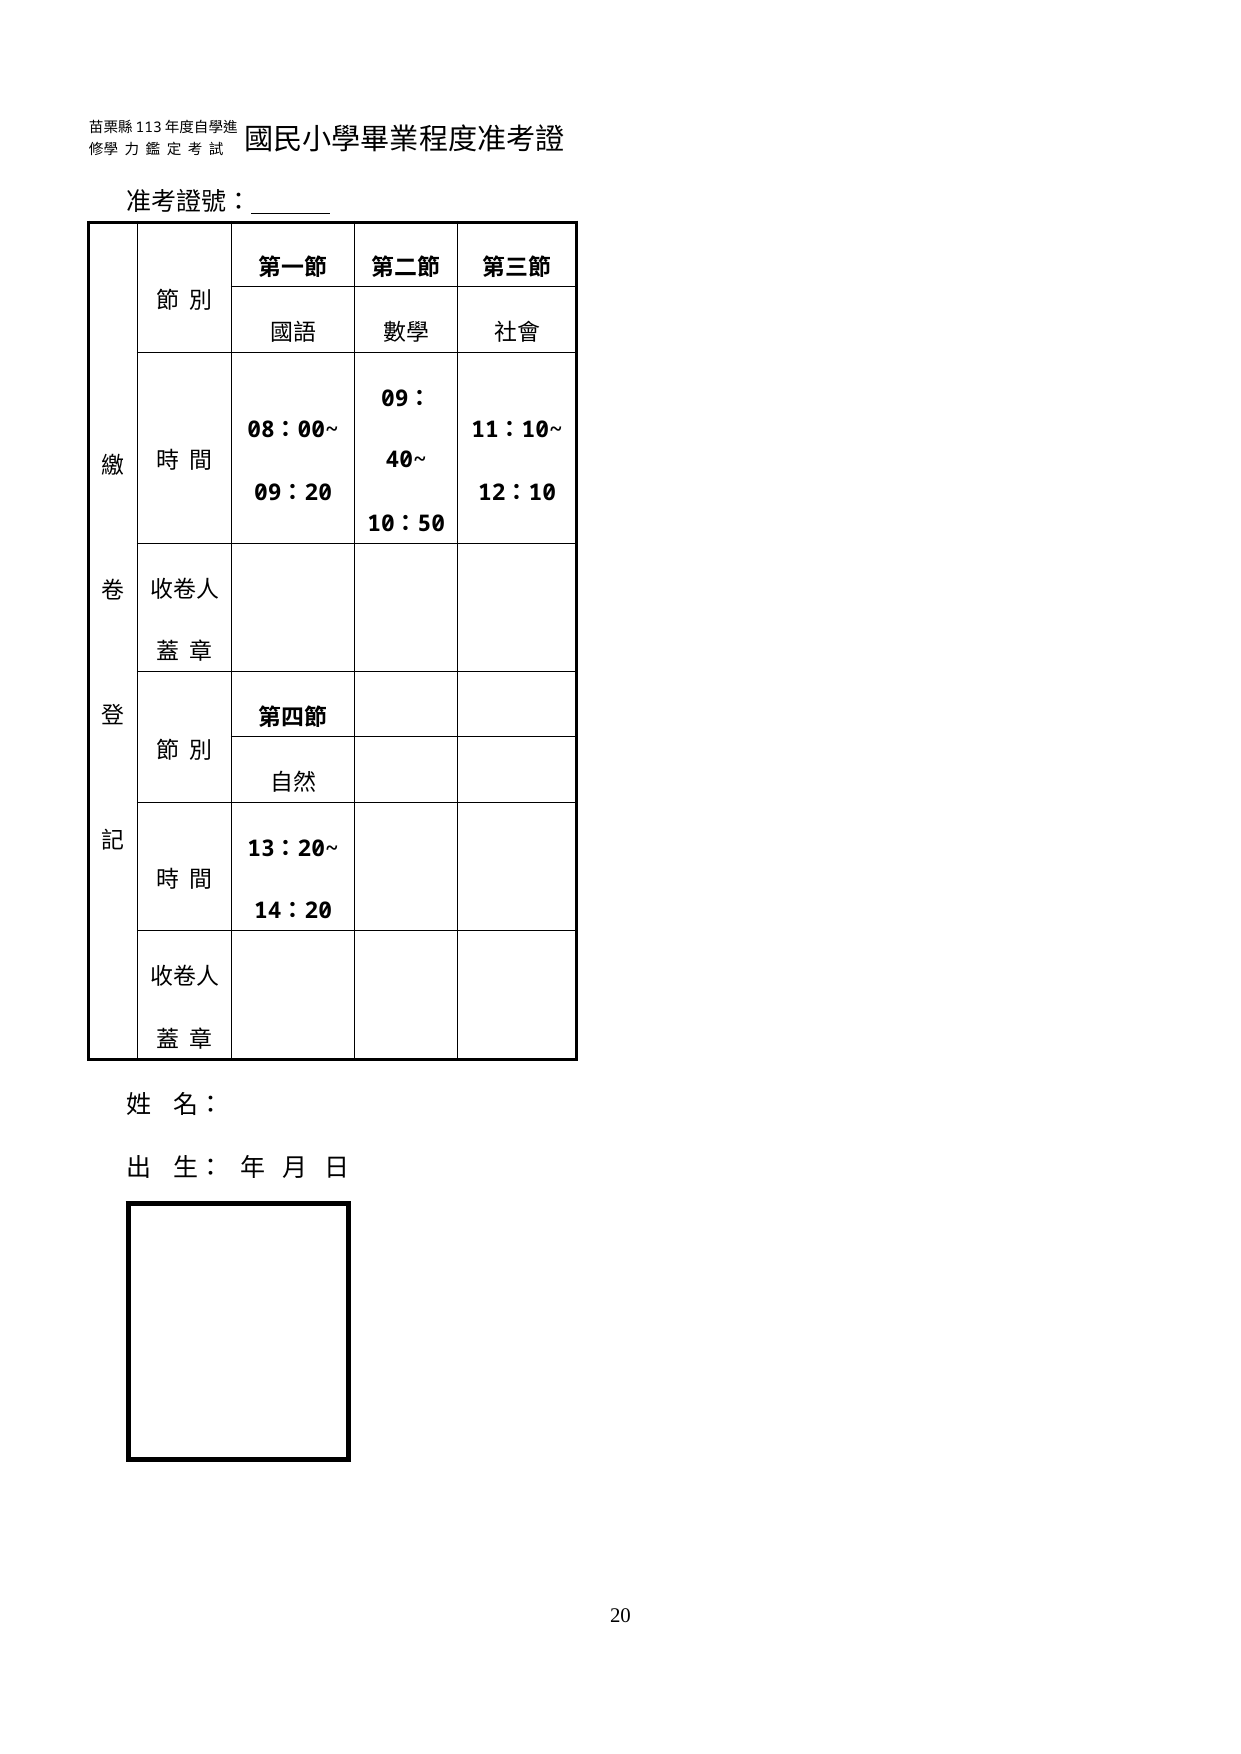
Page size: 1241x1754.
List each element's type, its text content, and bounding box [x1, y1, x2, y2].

table_cell 國語 [232, 287, 354, 352]
table_cell 社會 [458, 287, 575, 352]
table_cell 13：20~ 14：20 [232, 803, 354, 930]
table_header 第一節 [232, 224, 354, 286]
text 姓 名： [114, 1061, 1152, 1124]
table_cell 數學 [355, 287, 457, 352]
table_cell [458, 803, 575, 930]
table_cell 收卷人 蓋 章 [138, 931, 231, 1058]
text 准考證號： [114, 158, 1152, 221]
table_cell [458, 737, 575, 802]
table_cell [232, 544, 354, 671]
table_cell [355, 737, 457, 802]
table_cell 收卷人 蓋 章 [138, 544, 231, 671]
table_cell [355, 544, 457, 671]
table_cell 時 間 [138, 803, 231, 930]
table_cell [458, 672, 575, 736]
table_cell [232, 931, 354, 1058]
table_cell [458, 931, 575, 1058]
text 苗栗縣113年度自學進修學 力 鑑 定 考 試 國民小學畢業程度准考證 [89, 96, 1152, 158]
table_header 繳 卷 登 記 [90, 224, 137, 1058]
table_cell [355, 931, 457, 1058]
text 出 生： 年 月 日 [114, 1124, 1152, 1186]
table_cell [355, 672, 457, 736]
table_cell [355, 803, 457, 930]
table_header 第三節 [458, 224, 575, 286]
table_cell 節 別 [138, 672, 231, 802]
table_cell [458, 544, 575, 671]
table_cell 自然 [232, 737, 354, 802]
table_cell 11：10~ 12：10 [458, 353, 575, 542]
table_header 第二節 [355, 224, 457, 286]
table_cell 第四節 [232, 672, 354, 736]
table_cell 時 間 [138, 353, 231, 542]
table_cell 09：40~ 10：50 [355, 353, 457, 542]
table_cell 08：00~ 09：20 [232, 353, 354, 542]
table_header 節 別 [138, 224, 231, 352]
